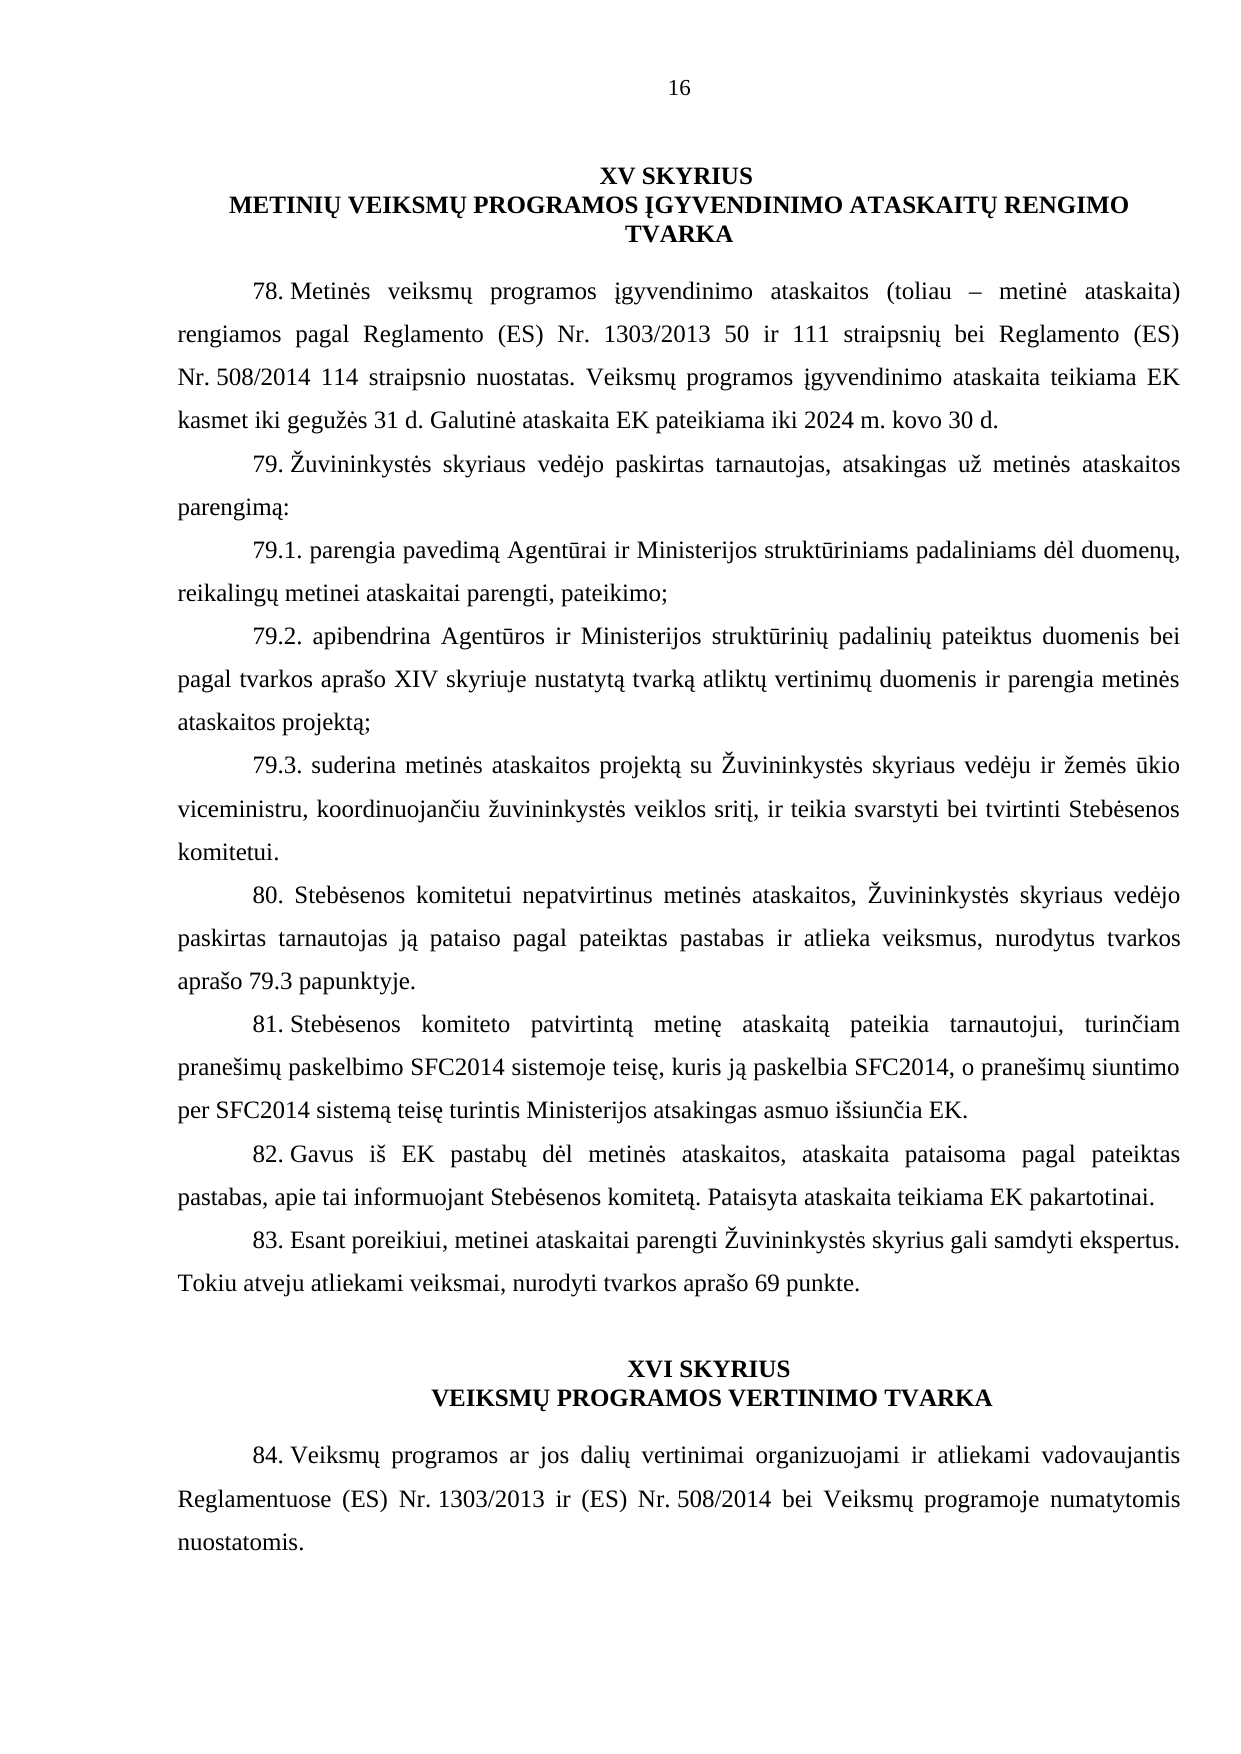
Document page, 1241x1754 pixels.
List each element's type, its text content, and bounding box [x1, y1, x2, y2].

text 83. Esant poreikiui, metinei ataskaitai parengti Žuvininkystės skyrius gali samdyti ekspertus. Tokiu atveju atliekami veiksmai, nurodyti tvarkos aprašo 69 punkte. [177, 1225, 1181, 1297]
text 79.1. parengia pavedimą Agentūrai ir Ministerijos struktūriniams padaliniams dėl duomenų, reikalingų metinei ataskaitai parengti, pateikimo; [177, 535, 1181, 607]
text 79.3. suderina metinės ataskaitos projektą su Žuvininkystės skyriaus vedėju ir žemės ūkio viceministru, koordinuojančiu žuvininkystės veiklos sritį, ir teikia svarstyti bei tvirtinti Stebėsenos komitetui. [177, 751, 1181, 866]
text 80. Stebėsenos komitetui nepatvirtinus metinės ataskaitos, Žuvininkystės skyriaus vedėjo paskirtas tarnautojas ją pataiso pagal pateiktas pastabas ir atlieka veiksmus, nurodytus tvarkos aprašo 79.3 papunktyje. [177, 880, 1181, 995]
text 82. Gavus iš EK pastabų dėl metinės ataskaitos, ataskaita pataisoma pagal pateiktas pastabas, apie tai informuojant Stebėsenos komitetą. Pataisyta ataskaita teikiama EK pakartotinai. [177, 1139, 1181, 1211]
text Veiksmų programos vertinimo TVARKA [177, 1383, 1181, 1412]
text 81. Stebėsenos komiteto patvirtintą metinę ataskaitą pateikia tarnautojui, turinčiam pranešimų paskelbimo SFC2014 sistemoje teisę, kuris ją paskelbia SFC2014, o pranešimų siuntimo per SFC2014 sistemą teisę turintis Ministerijos atsakingas asmuo išsiunčia EK. [177, 1009, 1181, 1124]
text 79. Žuvininkystės skyriaus vedėjo paskirtas tarnautojas, atsakingas už metinės ataskaitos parengimą: [177, 449, 1181, 521]
text 84. Veiksmų programos ar jos dalių vertinimai organizuojami ir atliekami vadovaujantis Reglamentuose (ES) Nr. 1303/2013 ir (ES) Nr. 508/2014 bei Veiksmų programoje numatytomis nuostatomis. [177, 1441, 1181, 1556]
text 79.2. apibendrina Agentūros ir Ministerijos struktūrinių padalinių pateiktus duomenis bei pagal tvarkos aprašo XIV skyriuje nustatytą tvarką atliktų vertinimų duomenis ir parengia metinės ataskaitos projektą; [177, 621, 1181, 736]
text XV SKYRIUS [177, 161, 1181, 190]
text 78. Metinės veiksmų programos įgyvendinimo ataskaitos (toliau – metinė ataskaita) rengiamos pagal Reglamento (ES) Nr. 1303/2013 50 ir 111 straipsnių bei Reglamento (ES) Nr. 508/2014 114 straipsnio nuostatas. Veiksmų programos įgyvendinimo ataskaita teikiama EK kasmet iki gegužės 31 d. Galutinė ataskaita EK pateikiama iki 2024 m. kovo 30 d. [177, 276, 1181, 434]
text MetinIŲ veiksmų programos įgyvendinimo ataskaitŲ rengimo TVARKA [177, 190, 1181, 247]
text XVI SKYRIUS [177, 1354, 1181, 1383]
